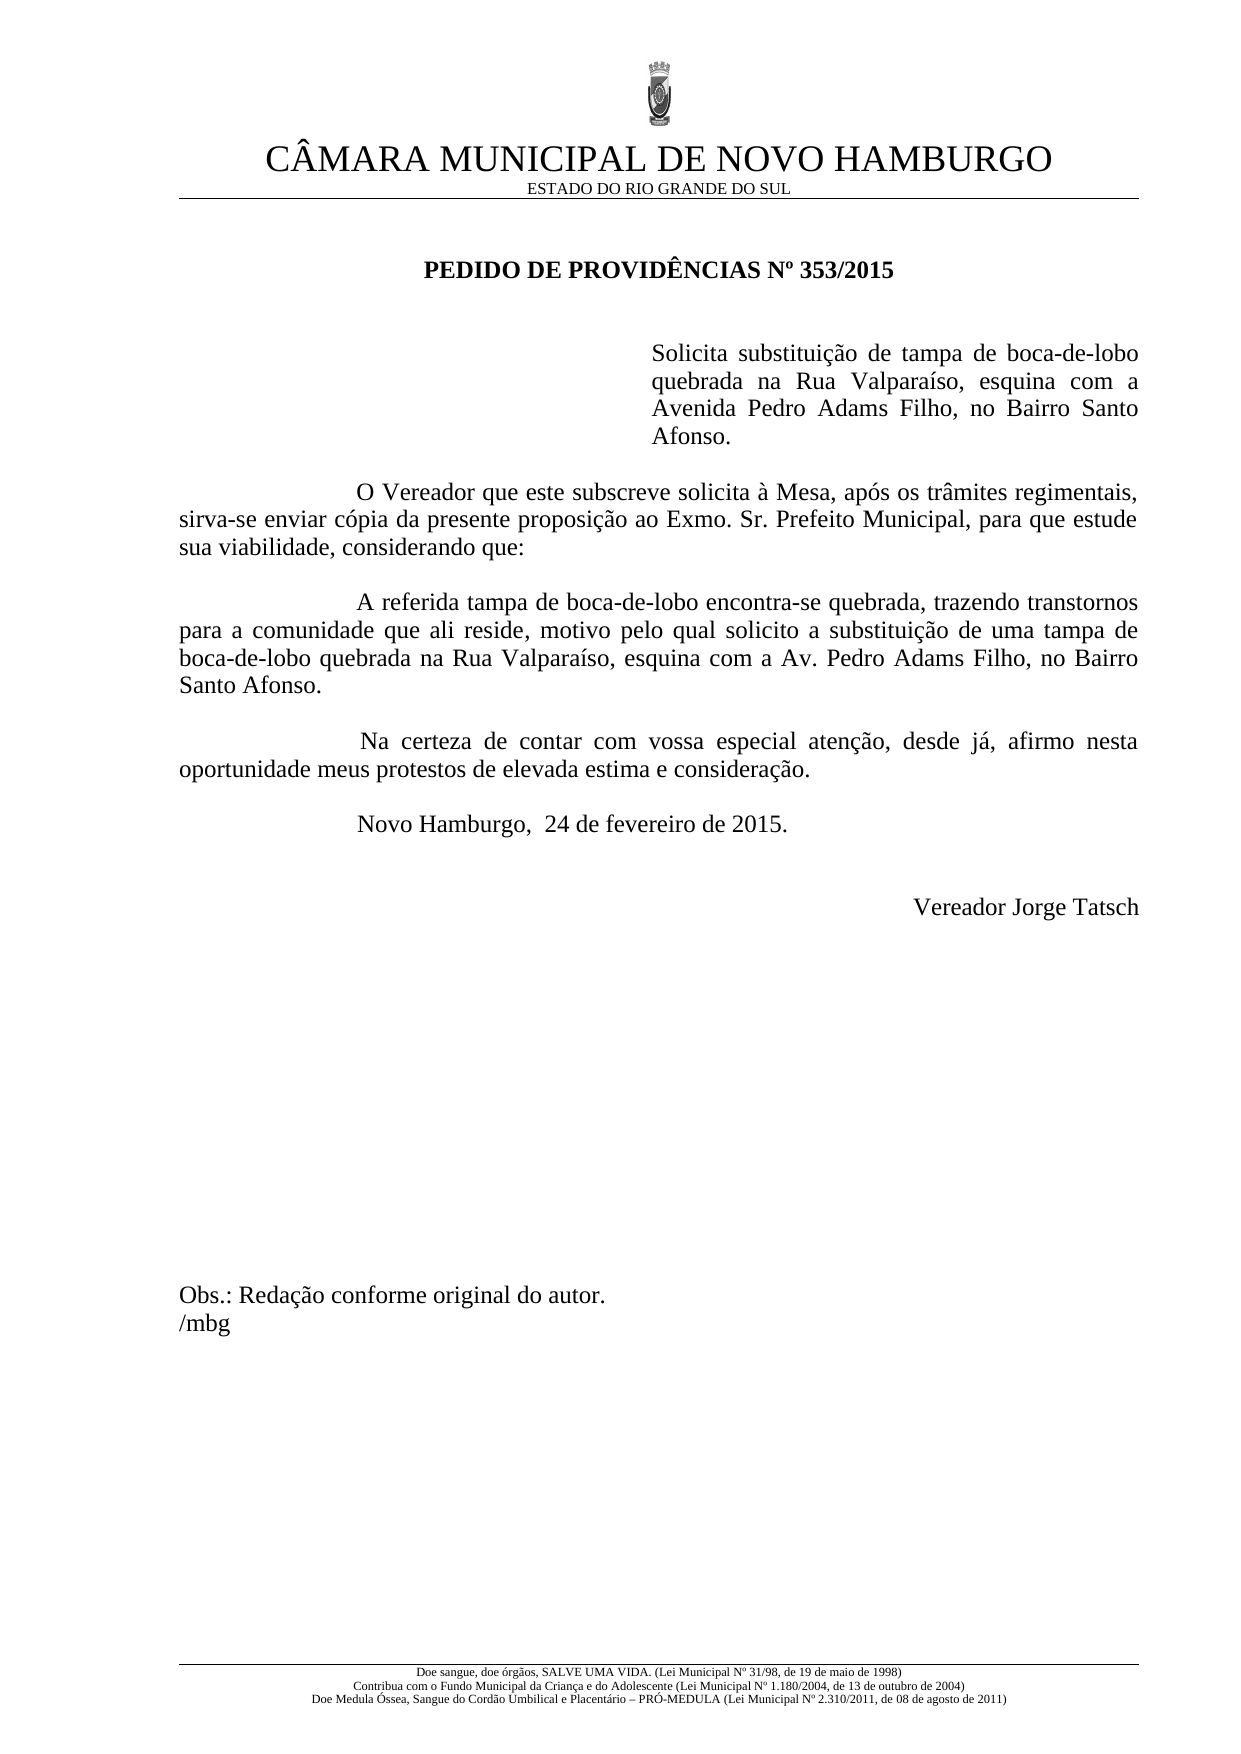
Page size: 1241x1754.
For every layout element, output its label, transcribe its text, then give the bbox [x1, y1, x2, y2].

text Obs.: Redação conforme original do autor. [179, 1281, 1139, 1309]
text Vereador Jorge Tatsch [179, 893, 1139, 921]
text PEDIDO DE PROVIDÊNCIAS Nº 353/2015 [179, 256, 1139, 284]
list Novo Hamburgo, 24 de fevereiro de 2015. [357, 810, 1139, 838]
text A referida tampa de boca-de-lobo encontra-se quebrada, trazendo transtornos para a comunidade que ali reside, motivo pelo qual solicito a substituição de uma tampa de boca-de-lobo quebrada na Rua Valparaíso, esquina com a Av. Pedro Adams Filho, no Bairro Santo Afonso. [179, 588, 1139, 699]
text Solicita substituição de tampa de boca-de-lobo quebrada na Rua Valparaíso, esquina com a Avenida Pedro Adams Filho, no Bairro Santo Afonso. [651, 339, 1139, 450]
text O Vereador que este subscreve solicita à Mesa, após os trâmites regimentais, sirva-se enviar cópia da presente proposição ao Exmo. Sr. Prefeito Municipal, para que estude sua viabilidade, considerando que: [179, 478, 1139, 561]
text Na certeza de contar com vossa especial atenção, desde já, afirmo nesta oportunidade meus protestos de elevada estima e consideração. [179, 727, 1139, 782]
text /mbg [179, 1309, 1139, 1337]
